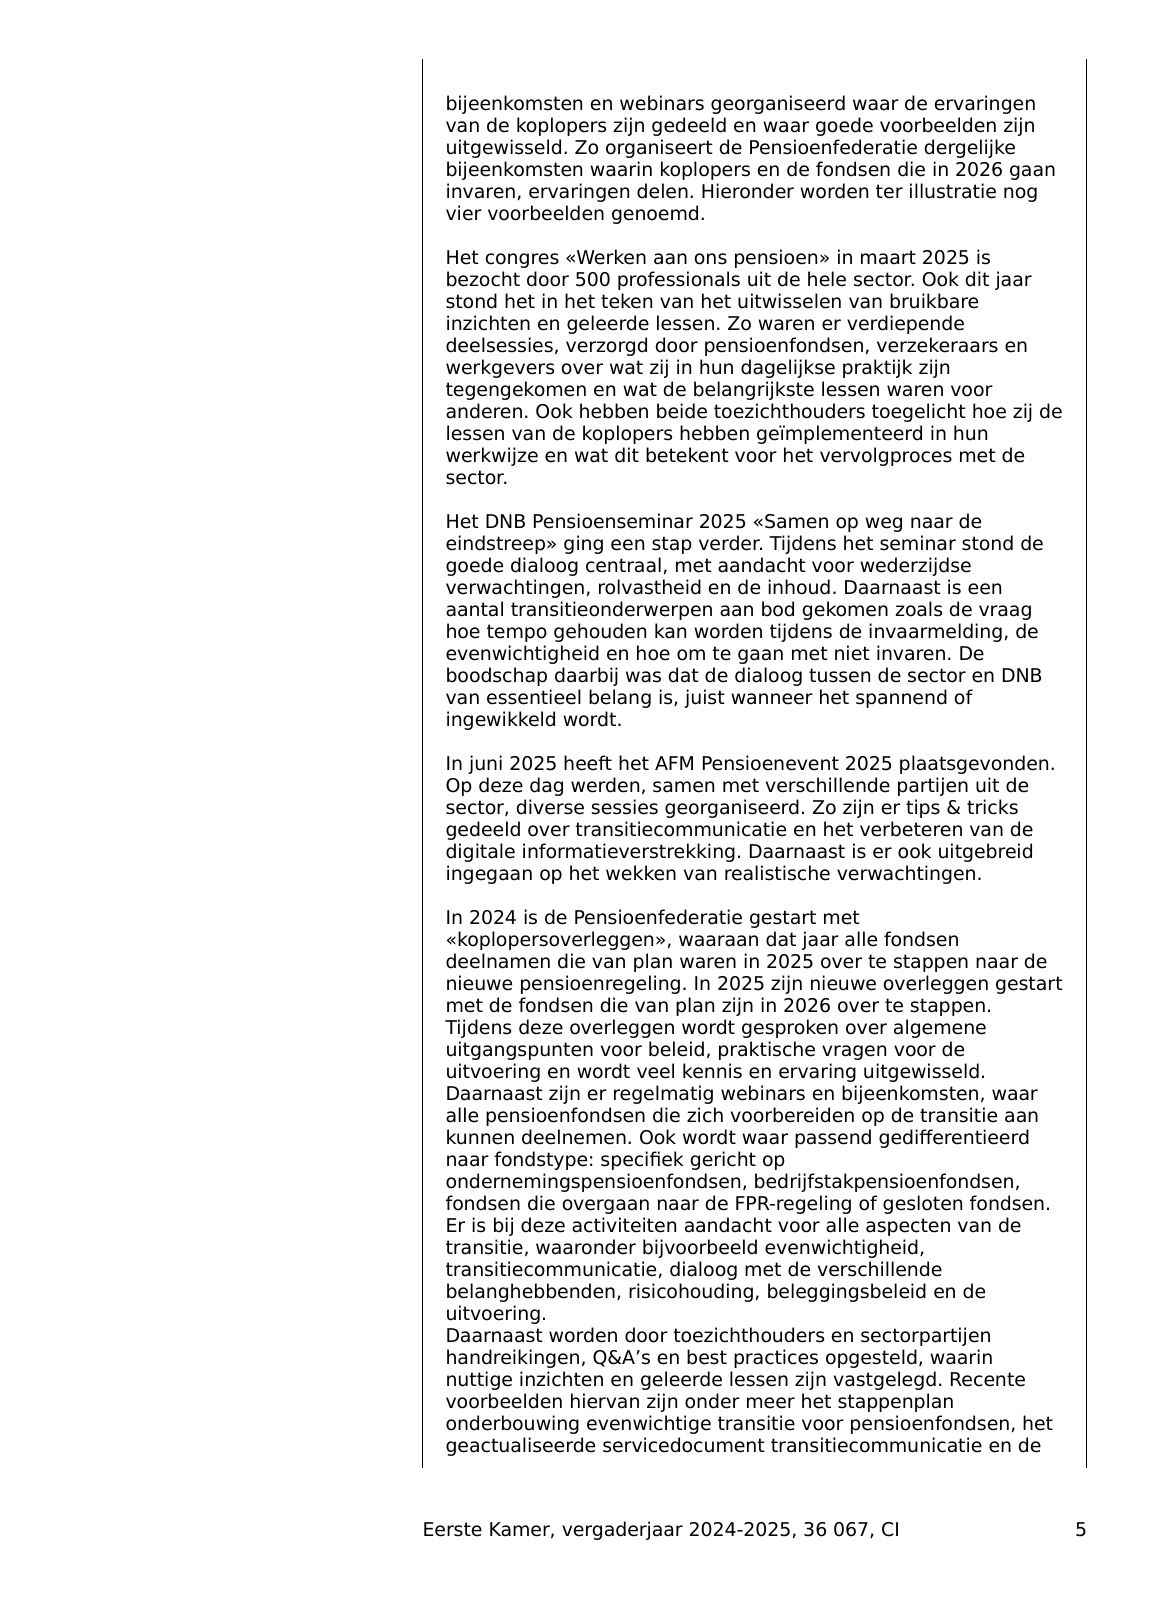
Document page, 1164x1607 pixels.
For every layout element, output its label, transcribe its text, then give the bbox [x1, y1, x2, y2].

table_header bijeenkomsten en webinars georganiseerd waar de ervaringen van de koplopers zijn gedeeld en waar goede voorbeelden zijn uitgewisseld. Zo organiseert de Pensioenfederatie dergelijke bijeenkomsten waarin koplopers en de fondsen die in 2026 gaan invaren, ervaringen delen. Hieronder worden ter illustratie nog vier voorbeelden genoemd. Het congres «Werken aan ons pensioen» in maart 2025 is bezocht door 500 professionals uit de hele sector. Ook dit jaar stond het in het teken van het uitwisselen van bruikbare inzichten en geleerde lessen. Zo waren er verdiepende deelsessies, verzorgd door pensioenfondsen, verzekeraars en werkgevers over wat zij in hun dagelijkse praktijk zijn tegengekomen en wat de belangrijkste lessen waren voor anderen. Ook hebben beide toezichthouders toegelicht hoe zij de lessen van de koplopers hebben geïmplementeerd in hun werkwijze en wat dit betekent voor het vervolgproces met de sector. Het DNB Pensioenseminar 2025 «Samen op weg naar de eindstreep» ging een stap verder. Tijdens het seminar stond de goede dialoog centraal, met aandacht voor wederzijdse verwachtingen, rolvastheid en de inhoud. Daarnaast is een aantal transitieonderwerpen aan bod gekomen zoals de vraag hoe tempo gehouden kan worden tijdens de invaarmelding, de evenwichtigheid en hoe om te gaan met niet invaren. De boodschap daarbij was dat de dialoog tussen de sector en DNB van essentieel belang is, juist wanneer het spannend of ingewikkeld wordt. In juni 2025 heeft het AFM Pensioenevent 2025 plaatsgevonden. Op deze dag werden, samen met verschillende partijen uit de sector, diverse sessies georganiseerd. Zo zijn er tips & tricks gedeeld over transitiecommunicatie en het verbeteren van de digitale informatieverstrekking. Daarnaast is er ook uitgebreid ingegaan op het wekken van realistische verwachtingen. In 2024 is de Pensioenfederatie gestart met «koplopersoverleggen», waaraan dat jaar alle fondsen deelnamen die van plan waren in 2025 over te stappen naar de nieuwe pensioenregeling. In 2025 zijn nieuwe overleggen gestart met de fondsen die van plan zijn in 2026 over te stappen. Tijdens deze overleggen wordt gesproken over algemene uitgangspunten voor beleid, praktische vragen voor de uitvoering en wordt veel kennis en ervaring uitgewisseld. Daarnaast zijn er regelmatig webinars en bijeenkomsten, waar alle pensioenfondsen die zich voorbereiden op de transitie aan kunnen deelnemen. Ook wordt waar passend gedifferentieerd naar fondstype: specifiek gericht op ondernemingspensioenfondsen, bedrijfstakpensioenfondsen, fondsen die overgaan naar de FPR-regeling of gesloten fondsen. Er is bij deze activiteiten aandacht voor alle aspecten van de transitie, waaronder bijvoorbeeld evenwichtigheid, transitiecommunicatie, dialoog met de verschillende belanghebbenden, risicohouding, beleggingsbeleid en de uitvoering. Daarnaast worden door toezichthouders en sectorpartijen handreikingen, Q&A’s en best practices opgesteld, waarin nuttige inzichten en geleerde lessen zijn vastgelegd. Recente voorbeelden hiervan zijn onder meer het stappenplan onderbouwing evenwichtige transitie voor pensioenfondsen, het geactualiseerde servicedocument transitiecommunicatie en de [423, 59, 1086, 1468]
